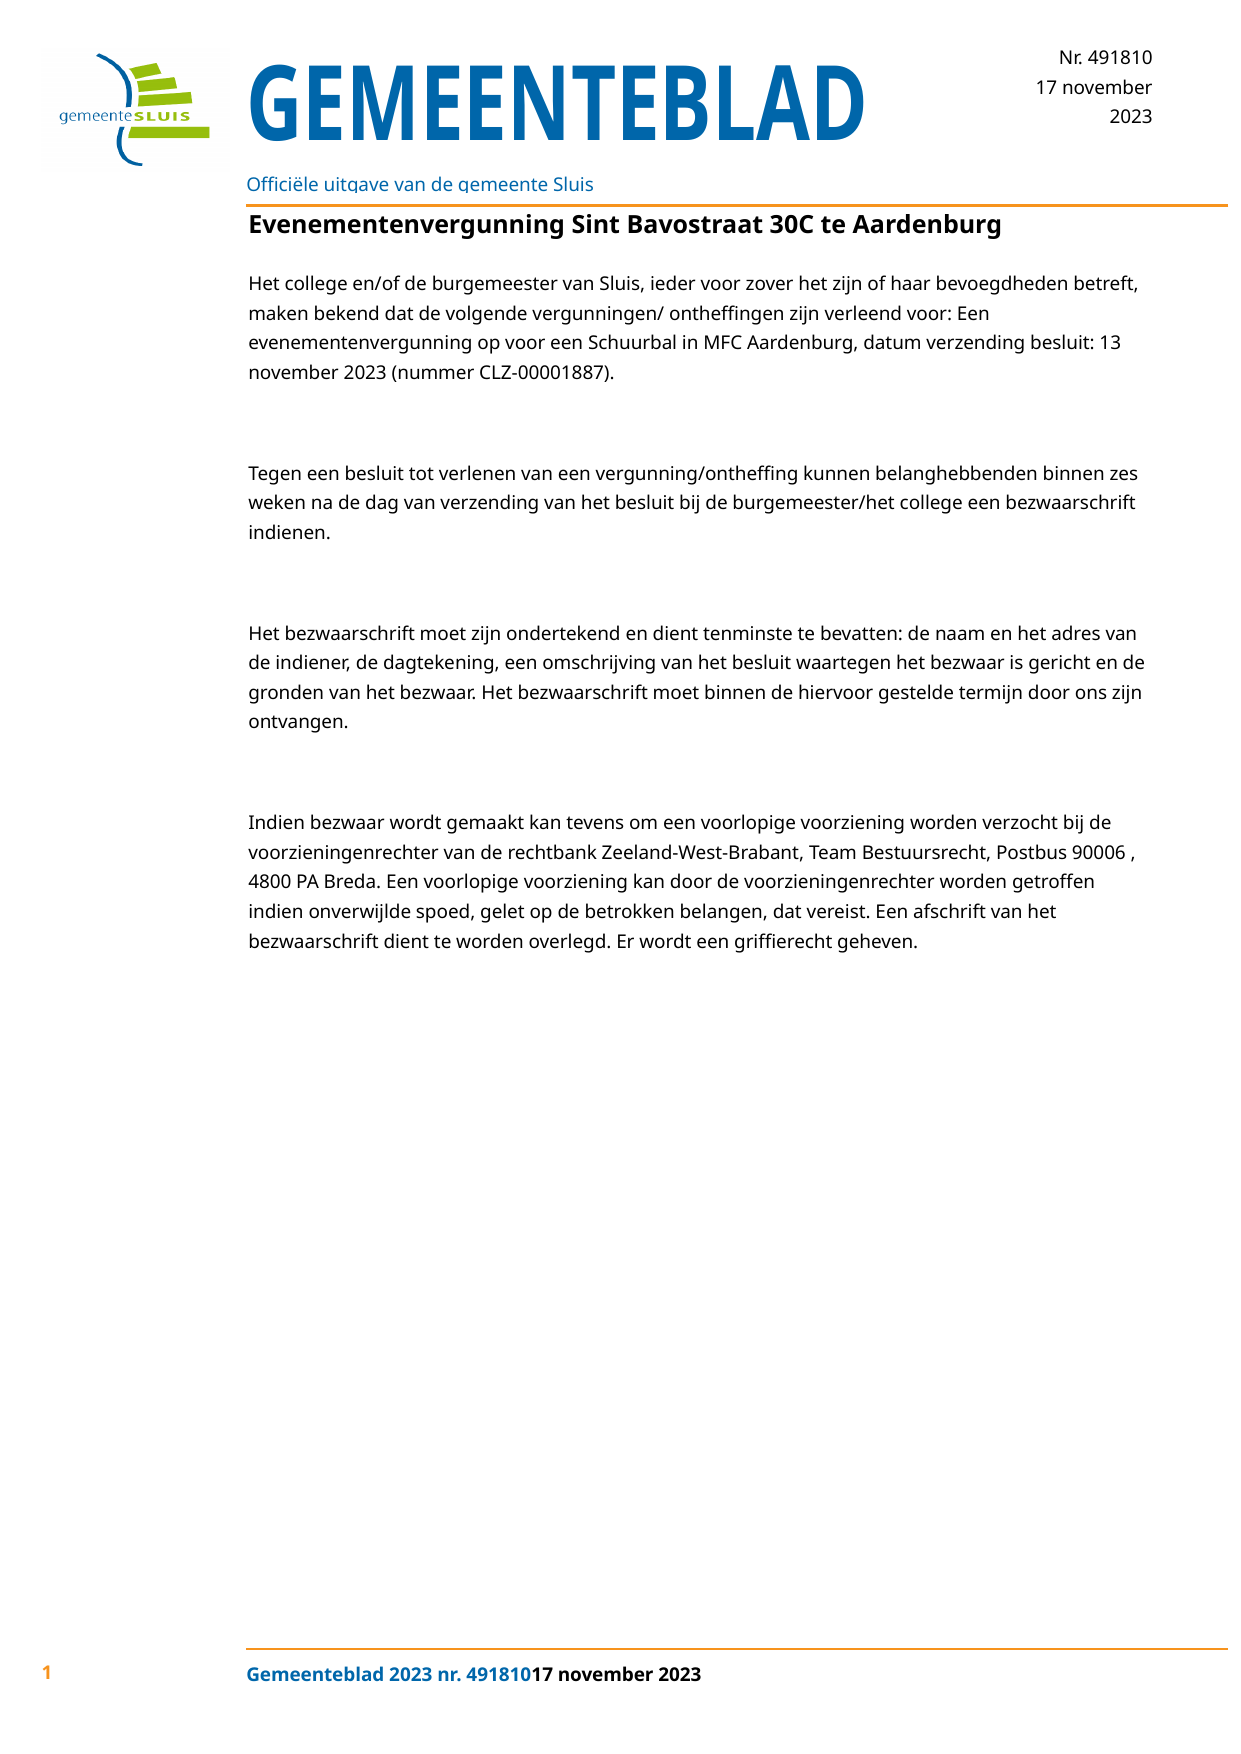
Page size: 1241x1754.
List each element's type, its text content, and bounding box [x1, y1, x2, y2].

text Het college en/of de burgemeester van Sluis, ieder voor zover het zijn of haar bevoegdheden betreft, maken bekend dat de volgende vergunningen/ ontheffingen zijn verleend voor: Een evenementenvergunning op voor een Schuurbal in MFC Aardenburg, datum verzending besluit: 13 november 2023 (nummer CLZ-00001887). [248, 270, 1152, 385]
text Het bezwaarschrift moet zijn ondertekend en dient tenminste te bevatten: de naam en het adres van de indiener, de dagtekening, een omschrijving van het besluit waartegen het bezwaar is gericht en de gronden van het bezwaar. Het bezwaarschrift moet binnen de hiervoor gestelde termijn door ons zijn ontvangen. [248, 620, 1152, 734]
text Tegen een besluit tot verlenen van een vergunning/ontheffing kunnen belanghebbenden binnen zes weken na de dag van verzending van het besluit bij de burgemeester/het college een bezwaarschrift indienen. [248, 460, 1152, 545]
text Indien bezwaar wordt gemaakt kan tevens om een voorlopige voorziening worden verzocht bij de voorzieningenrechter van de rechtbank Zeeland-West-Brabant, Team Bestuursrecht, Postbus 90006 , 4800 PA Breda. Een voorlopige voorziening kan door de voorzieningenrechter worden getroffen indien onverwijlde spoed, gelet op de betrokken belangen, dat vereist. Een afschrift van het bezwaarschrift dient te worden overlegd. Er wordt een griffierecht geheven. [248, 809, 1152, 953]
text Evenementenvergunning Sint Bavostraat 30C te Aardenburg [248, 207, 1152, 241]
picture [41, 47, 231, 172]
